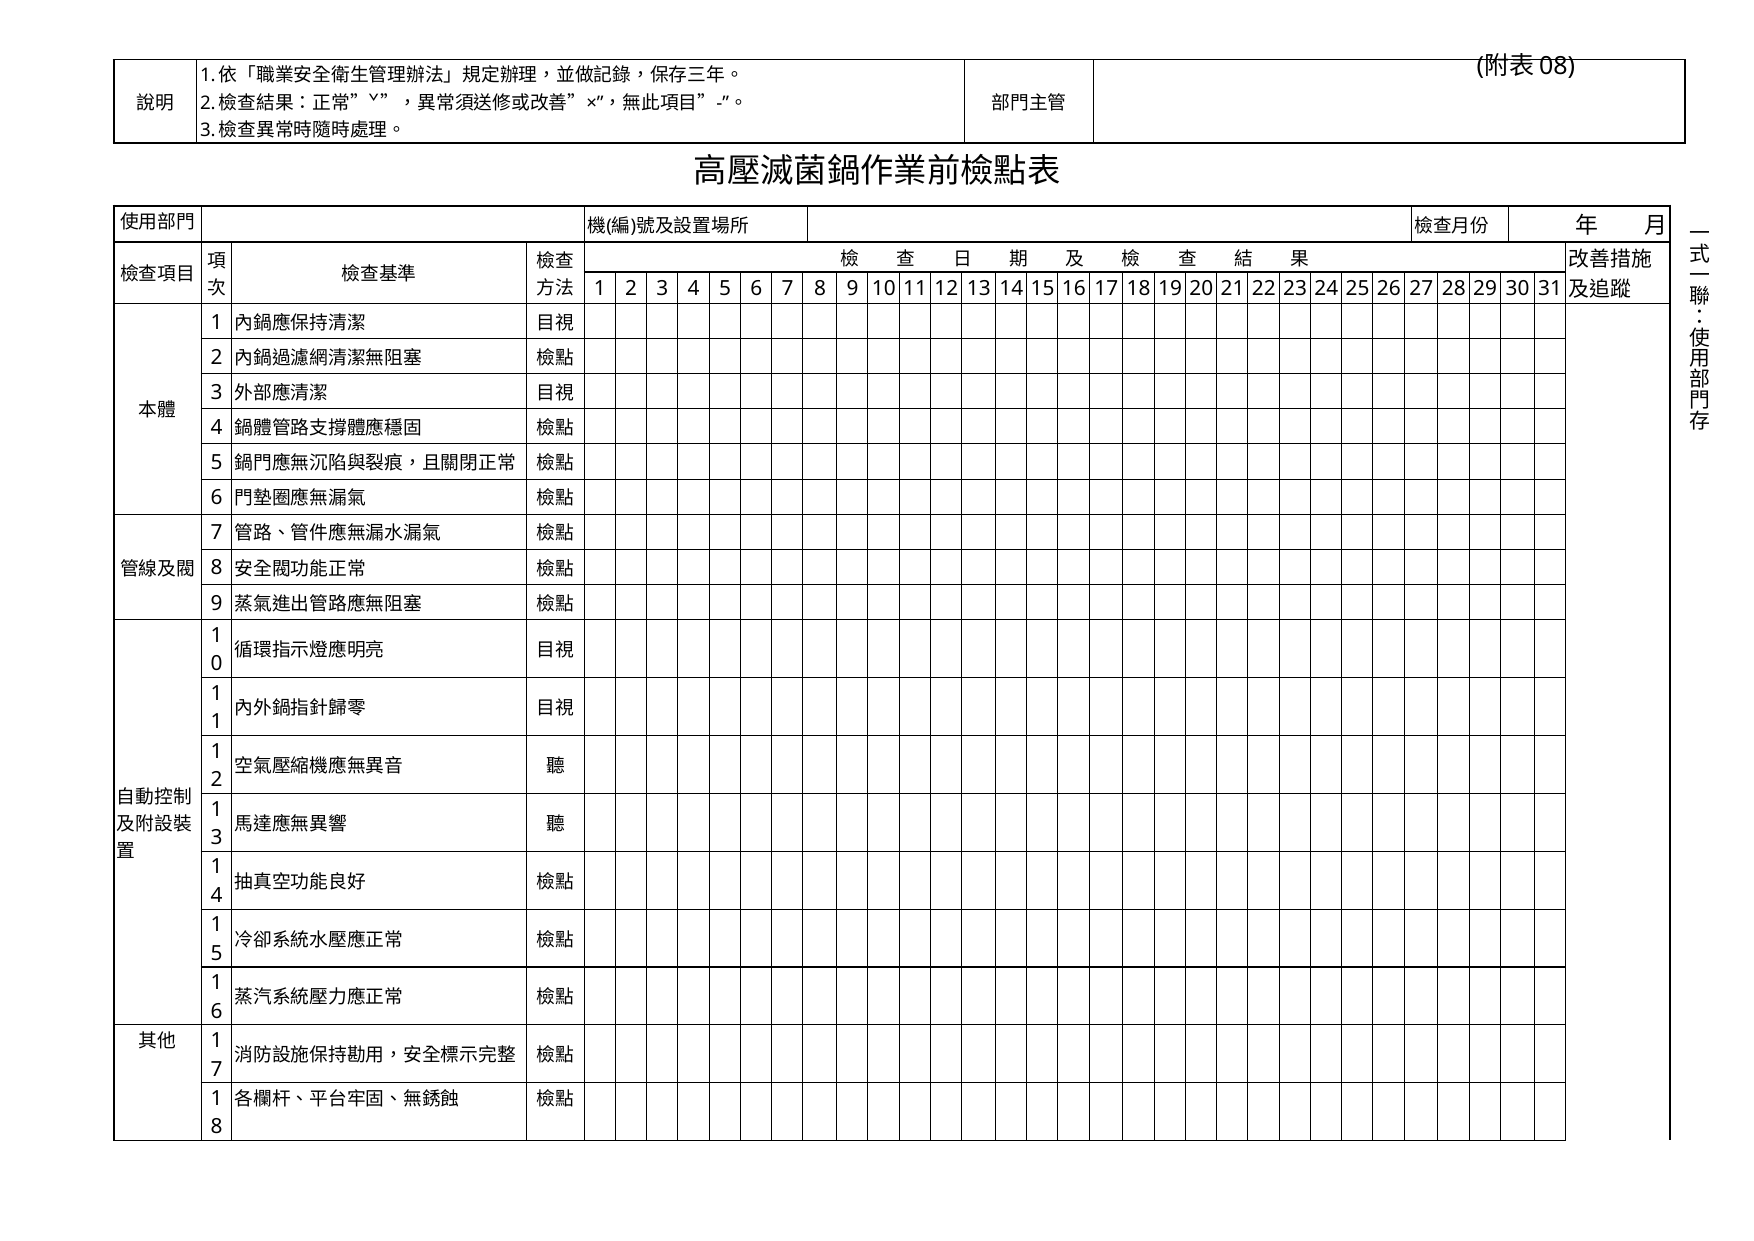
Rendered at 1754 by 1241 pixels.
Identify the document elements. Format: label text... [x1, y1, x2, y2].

table_cell [678, 515, 709, 549]
table_cell 7 [772, 273, 802, 303]
table_cell [931, 550, 961, 584]
table_cell [585, 678, 615, 735]
table_cell [585, 515, 615, 549]
table_cell [1248, 852, 1279, 908]
table_cell [1373, 1025, 1404, 1082]
table_cell [1186, 585, 1216, 619]
table_cell [900, 480, 930, 513]
table_cell 檢查項目 [115, 243, 201, 303]
table_cell [772, 794, 802, 851]
table_cell [647, 550, 677, 584]
table_cell [1438, 678, 1469, 735]
table_cell [1248, 444, 1279, 478]
table_cell [1058, 910, 1089, 966]
table_cell [616, 480, 646, 513]
table_header 年 月 [1509, 207, 1669, 241]
table_cell [1535, 968, 1565, 1024]
table_cell [1248, 736, 1279, 793]
table_cell [1123, 852, 1154, 908]
table_cell [585, 910, 615, 966]
table_cell [1155, 678, 1185, 735]
table_cell [647, 794, 677, 851]
table_cell [803, 1025, 836, 1082]
table_cell 空氣壓縮機應無異音 [232, 736, 526, 793]
table_cell [741, 304, 771, 338]
table_cell [616, 444, 646, 478]
table_cell [996, 374, 1026, 408]
table_cell [1280, 852, 1310, 908]
table_cell [1027, 374, 1057, 408]
table_cell [1438, 550, 1469, 584]
table_cell 聽 [527, 736, 584, 793]
table_cell [1090, 852, 1122, 908]
table_cell [1405, 1025, 1437, 1082]
table_cell [1470, 480, 1500, 513]
table_cell [996, 339, 1026, 373]
table_cell [1535, 585, 1565, 619]
table_cell [1535, 339, 1565, 373]
table_cell [1501, 678, 1534, 735]
table_cell [962, 852, 995, 908]
table_cell 17 [202, 1025, 231, 1082]
table_cell [678, 444, 709, 478]
table_cell [1438, 480, 1469, 513]
table_cell [647, 910, 677, 966]
table_cell [772, 515, 802, 549]
table_cell [585, 339, 615, 373]
table_cell [996, 678, 1026, 735]
table_cell [1501, 794, 1534, 851]
table_cell [931, 304, 961, 338]
table_cell [868, 678, 899, 735]
table_cell [962, 515, 995, 549]
table_cell [1280, 444, 1310, 478]
table_cell [710, 1025, 740, 1082]
table_cell [1373, 515, 1404, 549]
table_cell [900, 444, 930, 478]
table_cell [1248, 1025, 1279, 1082]
table_cell 7 [202, 515, 231, 549]
table_cell [616, 515, 646, 549]
table_cell [1027, 550, 1057, 584]
table_cell [1123, 620, 1154, 677]
table_cell [1405, 409, 1437, 443]
table_cell [616, 409, 646, 443]
table_cell [1090, 736, 1122, 793]
table_cell [1155, 444, 1185, 478]
table_cell 15 [202, 910, 231, 966]
table_cell [1186, 409, 1216, 443]
table_cell 19 [1155, 273, 1185, 303]
table_cell 檢點 [527, 480, 584, 513]
table_cell [1027, 910, 1057, 966]
table_cell [1090, 1025, 1122, 1082]
table_cell [1186, 339, 1216, 373]
table_cell [1405, 736, 1437, 793]
table_cell [710, 968, 740, 1024]
table_cell [1094, 60, 1684, 142]
table_cell [1280, 480, 1310, 513]
table_cell [931, 515, 961, 549]
table_cell [616, 736, 646, 793]
table_cell [1058, 444, 1089, 478]
table_cell [1090, 620, 1122, 677]
table_cell [1501, 968, 1534, 1024]
table_cell [1311, 678, 1341, 735]
table_cell [1186, 550, 1216, 584]
table_cell [1058, 550, 1089, 584]
table_cell [1155, 480, 1185, 513]
table_cell [931, 1083, 961, 1140]
table_cell 9 [202, 585, 231, 619]
table_cell 11 [900, 273, 930, 303]
table_cell [1405, 794, 1437, 851]
table_cell [1280, 304, 1310, 338]
table_cell 檢點 [527, 1083, 584, 1140]
table_cell [900, 1025, 930, 1082]
table_cell [741, 1025, 771, 1082]
table_cell [710, 1083, 740, 1140]
table_cell [1311, 409, 1341, 443]
table_cell [837, 374, 867, 408]
table_cell [1470, 585, 1500, 619]
table_cell [1280, 1025, 1310, 1082]
table_cell 檢點 [527, 585, 584, 619]
table_cell [710, 852, 740, 908]
table_cell [1058, 794, 1089, 851]
table_cell [1535, 794, 1565, 851]
table_cell [931, 1025, 961, 1082]
table_cell [1186, 852, 1216, 908]
table_cell 24 [1311, 273, 1341, 303]
table_cell 項 次 [202, 243, 231, 303]
table_cell [868, 585, 899, 619]
table_cell 3 [202, 374, 231, 408]
table_cell [1123, 304, 1154, 338]
table_cell [616, 585, 646, 619]
table_cell 9 [837, 273, 867, 303]
table_cell 1 [585, 273, 615, 303]
table_cell [1470, 515, 1500, 549]
table_cell 自動控制及附設裝置 [115, 620, 201, 1024]
table_cell [996, 480, 1026, 513]
table_cell [678, 910, 709, 966]
table_cell [1373, 339, 1404, 373]
table_cell [900, 409, 930, 443]
table_cell [1155, 1083, 1185, 1140]
table_cell [1027, 620, 1057, 677]
table_cell [772, 304, 802, 338]
table_cell [1186, 794, 1216, 851]
table_cell [647, 852, 677, 908]
table_cell [803, 304, 836, 338]
table_cell [647, 480, 677, 513]
table_cell [1470, 1083, 1500, 1140]
table_cell 內外鍋指針歸零 [232, 678, 526, 735]
table_cell [1123, 1025, 1154, 1082]
table_cell [962, 1083, 995, 1140]
table_cell [1342, 678, 1372, 735]
table_cell [1186, 304, 1216, 338]
table_cell [1501, 480, 1534, 513]
table_cell [585, 409, 615, 443]
table_cell [1311, 585, 1341, 619]
table_cell [1373, 409, 1404, 443]
table_cell [803, 550, 836, 584]
table_cell [1217, 1025, 1247, 1082]
table_cell [1311, 480, 1341, 513]
table_cell [837, 736, 867, 793]
table_cell [996, 304, 1026, 338]
table_cell 檢點 [527, 339, 584, 373]
table_cell [1405, 374, 1437, 408]
table_cell [710, 910, 740, 966]
table_cell 6 [202, 480, 231, 513]
table_cell [647, 620, 677, 677]
table_cell [803, 678, 836, 735]
table_cell [1248, 339, 1279, 373]
table_cell 目視 [527, 374, 584, 408]
table_cell [1090, 968, 1122, 1024]
table_cell [931, 480, 961, 513]
table_cell [678, 409, 709, 443]
table_cell [1090, 1083, 1122, 1140]
table_cell [1280, 678, 1310, 735]
table_cell [1342, 339, 1372, 373]
table_cell [1155, 794, 1185, 851]
table_cell [1123, 339, 1154, 373]
table_cell [1027, 480, 1057, 513]
table_cell [1373, 304, 1404, 338]
table_cell [1027, 968, 1057, 1024]
table_cell [1155, 968, 1185, 1024]
text 高壓滅菌鍋作業前檢點表 [118, 144, 1636, 192]
table_cell [647, 444, 677, 478]
table_cell [647, 304, 677, 338]
table_cell [1090, 374, 1122, 408]
table_cell 12 [931, 273, 961, 303]
table_cell [678, 550, 709, 584]
table_cell [1535, 852, 1565, 908]
table_cell 檢 查 日 期 及 檢 查 結 果 [585, 243, 1565, 271]
table_cell [803, 1083, 836, 1140]
table_cell [1090, 515, 1122, 549]
table_cell [1280, 550, 1310, 584]
table_cell 內鍋過濾網清潔無阻塞 [232, 339, 526, 373]
table_header [808, 207, 1411, 241]
table_cell 11 [202, 678, 231, 735]
table_cell 8 [202, 550, 231, 584]
table_cell [1373, 736, 1404, 793]
table_cell [1342, 444, 1372, 478]
table_cell [1470, 968, 1500, 1024]
table_cell [1535, 480, 1565, 513]
table_cell [803, 409, 836, 443]
table_cell [868, 968, 899, 1024]
table_cell [1373, 480, 1404, 513]
table_cell [1058, 968, 1089, 1024]
table_cell [1438, 1083, 1469, 1140]
table_cell [710, 515, 740, 549]
table_cell [1535, 678, 1565, 735]
table_cell [996, 409, 1026, 443]
table_cell 檢查基準 [232, 243, 526, 303]
table_cell [647, 1083, 677, 1140]
table_cell [1405, 910, 1437, 966]
table_cell [931, 339, 961, 373]
table_cell [1311, 910, 1341, 966]
table_cell [868, 304, 899, 338]
table_cell [962, 374, 995, 408]
table_cell [1123, 794, 1154, 851]
table_cell [1405, 678, 1437, 735]
table_cell [616, 794, 646, 851]
table_cell [1342, 852, 1372, 908]
table_cell [1535, 910, 1565, 966]
table_cell [837, 550, 867, 584]
table_cell [647, 515, 677, 549]
table_cell [996, 794, 1026, 851]
table_cell [1342, 304, 1372, 338]
table_cell [1186, 374, 1216, 408]
table_cell [1405, 480, 1437, 513]
table_cell [741, 678, 771, 735]
table_cell [1438, 585, 1469, 619]
table_cell [1501, 620, 1534, 677]
table_cell [1058, 304, 1089, 338]
table_cell 改善措施 及追蹤 [1566, 243, 1669, 303]
table_cell [1280, 968, 1310, 1024]
table_cell [710, 480, 740, 513]
table_cell [996, 1083, 1026, 1140]
table_cell [1470, 304, 1500, 338]
table_cell [585, 480, 615, 513]
table_cell [1217, 678, 1247, 735]
table_cell [1217, 794, 1247, 851]
table_cell [678, 620, 709, 677]
table_cell [585, 550, 615, 584]
table_cell [1501, 736, 1534, 793]
table_cell [1373, 794, 1404, 851]
table_cell [772, 678, 802, 735]
table_cell 10 [868, 273, 899, 303]
table_cell 18 [202, 1083, 231, 1140]
table_cell 1 [202, 304, 231, 338]
table_cell [678, 585, 709, 619]
table_cell 15 [1027, 273, 1057, 303]
table_cell 冷卻系統水壓應正常 [232, 910, 526, 966]
table_cell [1280, 409, 1310, 443]
table_cell 檢點 [527, 444, 584, 478]
table_cell 16 [202, 968, 231, 1024]
table_cell [900, 620, 930, 677]
table_cell [1438, 374, 1469, 408]
table_cell 17 [1090, 273, 1122, 303]
table_cell [931, 678, 961, 735]
table_cell [772, 585, 802, 619]
table_cell [1123, 910, 1154, 966]
table_cell 22 [1248, 273, 1279, 303]
table_cell [1311, 374, 1341, 408]
table_cell [1311, 304, 1341, 338]
table_cell 檢點 [527, 910, 584, 966]
table_cell [1058, 339, 1089, 373]
table_cell [900, 515, 930, 549]
table_cell [1470, 620, 1500, 677]
table_cell [1186, 444, 1216, 478]
table_cell 13 [962, 273, 995, 303]
table_cell [900, 374, 930, 408]
table_cell [1535, 620, 1565, 677]
table_cell [1155, 409, 1185, 443]
table_cell [1438, 968, 1469, 1024]
table_cell [1311, 1083, 1341, 1140]
table_cell [710, 550, 740, 584]
table_cell [837, 1025, 867, 1082]
table_cell [996, 444, 1026, 478]
table_cell [803, 910, 836, 966]
table_cell [1342, 910, 1372, 966]
table_cell [1501, 304, 1534, 338]
table_cell [1155, 585, 1185, 619]
table_cell [1280, 515, 1310, 549]
table_cell [741, 585, 771, 619]
table_cell [1470, 550, 1500, 584]
table_cell [772, 620, 802, 677]
table_cell 檢點 [527, 409, 584, 443]
table_cell [1470, 374, 1500, 408]
table_cell [1027, 678, 1057, 735]
table_cell [1186, 1083, 1216, 1140]
table_cell [900, 339, 930, 373]
table_cell [837, 910, 867, 966]
table_cell [1217, 409, 1247, 443]
table_cell 說明 [115, 60, 196, 142]
table_cell [1470, 678, 1500, 735]
table_cell [772, 910, 802, 966]
table_cell [585, 304, 615, 338]
table_cell [1470, 736, 1500, 793]
table_cell [931, 620, 961, 677]
table_cell [1248, 794, 1279, 851]
table_cell [1280, 620, 1310, 677]
table_cell [1501, 409, 1534, 443]
table_cell [868, 409, 899, 443]
table_cell 10 [202, 620, 231, 677]
table_cell [1123, 374, 1154, 408]
table_cell [585, 794, 615, 851]
table_cell [1535, 1083, 1565, 1140]
table_cell [678, 304, 709, 338]
table_cell [772, 968, 802, 1024]
table_cell [868, 515, 899, 549]
table_cell [1155, 736, 1185, 793]
table_cell [803, 794, 836, 851]
table_cell [678, 374, 709, 408]
table_cell [1058, 374, 1089, 408]
table_cell 14 [996, 273, 1026, 303]
table_cell [1438, 910, 1469, 966]
table_cell 26 [1373, 273, 1404, 303]
table_cell [803, 339, 836, 373]
table_cell [1186, 515, 1216, 549]
table_cell [962, 585, 995, 619]
table_cell [1373, 852, 1404, 908]
table_cell [1058, 1025, 1089, 1082]
table_cell [1342, 1083, 1372, 1140]
table_cell [1155, 852, 1185, 908]
table_cell [1535, 515, 1565, 549]
table_header 使用部門 [115, 207, 201, 241]
table_cell [803, 480, 836, 513]
table_cell [996, 968, 1026, 1024]
table_cell [1501, 444, 1534, 478]
table_cell 30 [1501, 273, 1534, 303]
table_cell [616, 1025, 646, 1082]
table_cell [1535, 409, 1565, 443]
table_cell [1248, 304, 1279, 338]
table_cell [1123, 968, 1154, 1024]
table_cell [647, 374, 677, 408]
table_cell [678, 736, 709, 793]
table_cell [1248, 374, 1279, 408]
table_cell 鍋體管路支撐體應穩固 [232, 409, 526, 443]
table_cell [1342, 409, 1372, 443]
table_cell [616, 1083, 646, 1140]
table_cell [647, 339, 677, 373]
table_cell [1438, 515, 1469, 549]
table_cell [710, 794, 740, 851]
table_cell [585, 620, 615, 677]
table_cell [772, 480, 802, 513]
table_cell [1280, 339, 1310, 373]
table_cell [837, 304, 867, 338]
table_cell [1501, 910, 1534, 966]
table_cell [678, 1025, 709, 1082]
table_cell [1123, 444, 1154, 478]
table_cell [962, 736, 995, 793]
table_cell [616, 550, 646, 584]
table_cell [1342, 1025, 1372, 1082]
table_cell [1373, 620, 1404, 677]
table_cell [1342, 736, 1372, 793]
table_cell [741, 515, 771, 549]
table_cell [1248, 678, 1279, 735]
table_cell [647, 409, 677, 443]
table_cell [996, 736, 1026, 793]
table_cell [931, 852, 961, 908]
table_cell [1027, 304, 1057, 338]
table_cell 23 [1280, 273, 1310, 303]
table_cell [1090, 910, 1122, 966]
table_cell [962, 339, 995, 373]
table_cell [741, 620, 771, 677]
table_cell [837, 852, 867, 908]
table_cell [962, 1025, 995, 1082]
table_cell [710, 620, 740, 677]
table_cell [710, 736, 740, 793]
table_cell [900, 304, 930, 338]
table_cell [1280, 794, 1310, 851]
table_cell [868, 1025, 899, 1082]
table_cell [1373, 444, 1404, 478]
table_cell 4 [678, 273, 709, 303]
table_cell 檢點 [527, 852, 584, 908]
table_cell [616, 852, 646, 908]
table_cell [962, 444, 995, 478]
table_cell [741, 968, 771, 1024]
table_cell [803, 585, 836, 619]
table_cell [996, 910, 1026, 966]
table_cell [962, 794, 995, 851]
table_cell [741, 1083, 771, 1140]
table_cell [1123, 515, 1154, 549]
table_cell [1470, 1025, 1500, 1082]
table_cell 5 [202, 444, 231, 478]
table_cell [710, 585, 740, 619]
table_header 機(編)號及設置場所 [585, 207, 807, 241]
table_cell [1123, 550, 1154, 584]
table_cell [837, 1083, 867, 1140]
table_cell 抽真空功能良好 [232, 852, 526, 908]
table_cell [931, 444, 961, 478]
table_cell 各欄杆、平台牢固、無銹蝕 [232, 1083, 526, 1140]
table_cell [1155, 374, 1185, 408]
table_cell [1373, 585, 1404, 619]
table_cell [647, 678, 677, 735]
table_cell [803, 620, 836, 677]
table_cell [741, 736, 771, 793]
table_cell 25 [1342, 273, 1372, 303]
table_cell [1535, 1025, 1565, 1082]
table_cell [1438, 409, 1469, 443]
table_cell [1438, 1025, 1469, 1082]
table_cell [1438, 794, 1469, 851]
table_cell [1217, 1083, 1247, 1140]
table_cell [585, 1083, 615, 1140]
table_cell [1405, 339, 1437, 373]
table_cell [1058, 678, 1089, 735]
table_cell [1090, 550, 1122, 584]
table_cell 檢點 [527, 550, 584, 584]
table_cell [1186, 910, 1216, 966]
table_cell [1342, 550, 1372, 584]
table_cell [710, 444, 740, 478]
table_cell [1501, 374, 1534, 408]
table_cell [1405, 968, 1437, 1024]
table_cell 外部應清潔 [232, 374, 526, 408]
table_cell 8 [803, 273, 836, 303]
table_cell [1248, 968, 1279, 1024]
table_cell [647, 736, 677, 793]
table_cell [900, 910, 930, 966]
table_cell [1566, 304, 1669, 1140]
table_cell [1248, 515, 1279, 549]
table_cell [1342, 515, 1372, 549]
table_cell [741, 444, 771, 478]
table_cell [1090, 678, 1122, 735]
table_cell [1470, 444, 1500, 478]
table_cell [1248, 480, 1279, 513]
table_cell [1373, 374, 1404, 408]
table_cell [1058, 480, 1089, 513]
table_cell [585, 585, 615, 619]
table_cell [585, 374, 615, 408]
table_cell [1186, 678, 1216, 735]
table_cell [996, 585, 1026, 619]
table_cell [996, 515, 1026, 549]
table_cell 管路、管件應無漏水漏氣 [232, 515, 526, 549]
table_cell [1311, 339, 1341, 373]
table_cell [772, 409, 802, 443]
table_cell [1405, 1083, 1437, 1140]
table_cell [1058, 620, 1089, 677]
table_cell 依「職業安全衛生管理辦法」規定辦理，並做記錄，保存三年。 檢查結果：正常”ˇ”，異常須送修或改善”×”，無此項目”-”。 檢查異常時隨時處理。 [197, 60, 964, 142]
table_cell [647, 968, 677, 1024]
table_cell 管線及閥 [115, 515, 201, 619]
table_cell [1123, 585, 1154, 619]
table_cell [1090, 480, 1122, 513]
table_cell [678, 794, 709, 851]
table_cell [1155, 910, 1185, 966]
table_cell [996, 852, 1026, 908]
table_cell [678, 852, 709, 908]
table_cell [1470, 852, 1500, 908]
table_cell [1027, 444, 1057, 478]
table_cell [996, 620, 1026, 677]
table_cell [900, 968, 930, 1024]
table_cell 部門主管 [965, 60, 1093, 142]
table_cell [803, 374, 836, 408]
table_cell [837, 794, 867, 851]
table_cell [1535, 374, 1565, 408]
table_cell [772, 374, 802, 408]
table_cell [1501, 1083, 1534, 1140]
table_cell 14 [202, 852, 231, 908]
table_cell [1405, 620, 1437, 677]
table_cell [1501, 550, 1534, 584]
table_cell [772, 852, 802, 908]
table_cell [803, 852, 836, 908]
table_cell [1217, 585, 1247, 619]
table_cell [616, 968, 646, 1024]
table_cell [772, 550, 802, 584]
table_cell [741, 910, 771, 966]
table_cell [837, 339, 867, 373]
table_cell [1027, 736, 1057, 793]
table_cell [1058, 515, 1089, 549]
table_cell [868, 736, 899, 793]
table_cell [1311, 550, 1341, 584]
table_cell [962, 409, 995, 443]
table_cell [585, 1025, 615, 1082]
table_cell [1342, 620, 1372, 677]
table_cell [1155, 515, 1185, 549]
table_cell 21 [1217, 273, 1247, 303]
table_cell [1186, 620, 1216, 677]
table_cell 13 [202, 794, 231, 851]
table_cell [1217, 304, 1247, 338]
table_cell [710, 374, 740, 408]
table_cell [678, 480, 709, 513]
table_cell [1405, 515, 1437, 549]
table_cell [741, 852, 771, 908]
text (附表08) [1476, 45, 1702, 79]
table_cell [931, 374, 961, 408]
table_cell [803, 444, 836, 478]
table_cell [1155, 339, 1185, 373]
table_cell [868, 1083, 899, 1140]
table_cell [1027, 515, 1057, 549]
table_cell 消防設施保持勘用，安全標示完整 [232, 1025, 526, 1082]
table_cell 18 [1123, 273, 1154, 303]
table_cell 2 [202, 339, 231, 373]
table_cell [1470, 794, 1500, 851]
table_cell [1155, 620, 1185, 677]
table_cell [1311, 1025, 1341, 1082]
table_cell [1280, 585, 1310, 619]
table_cell [837, 678, 867, 735]
table_cell [772, 444, 802, 478]
table_cell 目視 [527, 304, 584, 338]
table_cell [1405, 852, 1437, 908]
table_cell [1123, 1083, 1154, 1140]
table_cell [1058, 736, 1089, 793]
table_cell 蒸汽系統壓力應正常 [232, 968, 526, 1024]
table_cell [996, 1025, 1026, 1082]
table_cell [1280, 1083, 1310, 1140]
table_cell [1405, 550, 1437, 584]
table_cell [868, 480, 899, 513]
table_cell 5 [710, 273, 740, 303]
table_cell [962, 304, 995, 338]
table_cell [616, 304, 646, 338]
table_cell [710, 304, 740, 338]
table_cell [1027, 409, 1057, 443]
table_cell [1123, 480, 1154, 513]
table_cell [1373, 550, 1404, 584]
table_cell 27 [1405, 273, 1437, 303]
table_cell 安全閥功能正常 [232, 550, 526, 584]
table_cell 馬達應無異響 [232, 794, 526, 851]
table_cell [772, 1083, 802, 1140]
table_cell [931, 736, 961, 793]
table_cell [1373, 1083, 1404, 1140]
table_cell [1438, 620, 1469, 677]
table_cell 循環指示燈應明亮 [232, 620, 526, 677]
table_cell [647, 585, 677, 619]
table_cell [1027, 794, 1057, 851]
table_cell [1342, 374, 1372, 408]
table_cell [1311, 515, 1341, 549]
table_cell [678, 339, 709, 373]
table_cell [1280, 374, 1310, 408]
table_cell [1090, 444, 1122, 478]
table_cell [931, 585, 961, 619]
table_cell 16 [1058, 273, 1089, 303]
table_cell [931, 409, 961, 443]
table_cell [837, 620, 867, 677]
table_cell [1311, 794, 1341, 851]
table_cell [900, 678, 930, 735]
table_cell [1248, 550, 1279, 584]
table_cell [616, 339, 646, 373]
table_cell [678, 968, 709, 1024]
table_cell [803, 515, 836, 549]
table_cell [900, 585, 930, 619]
table_cell [741, 480, 771, 513]
table_cell [710, 339, 740, 373]
table_cell [931, 910, 961, 966]
table_cell [1501, 1025, 1534, 1082]
table_cell [772, 1025, 802, 1082]
table_cell 其他 [115, 1025, 201, 1140]
table_cell [962, 550, 995, 584]
table_cell [1027, 1025, 1057, 1082]
table_cell 本體 [115, 304, 201, 513]
table_cell [1217, 968, 1247, 1024]
table_cell 4 [202, 409, 231, 443]
table_cell [1027, 1083, 1057, 1140]
table_cell [1311, 968, 1341, 1024]
table_cell [1535, 550, 1565, 584]
table_cell [1535, 304, 1565, 338]
table_cell [1217, 550, 1247, 584]
table_cell [1248, 910, 1279, 966]
table_cell [1058, 585, 1089, 619]
table_cell [1248, 620, 1279, 677]
table_cell [1438, 852, 1469, 908]
table_cell [1470, 409, 1500, 443]
table_cell [900, 1083, 930, 1140]
table_cell [741, 794, 771, 851]
table_cell [616, 910, 646, 966]
table_cell [1217, 620, 1247, 677]
table_cell [741, 550, 771, 584]
table_cell [585, 444, 615, 478]
table_cell [1155, 550, 1185, 584]
table_cell [931, 968, 961, 1024]
table_cell [803, 736, 836, 793]
table_cell [678, 678, 709, 735]
table_cell [1311, 620, 1341, 677]
table_cell [1438, 736, 1469, 793]
table_cell [868, 794, 899, 851]
table_cell [900, 736, 930, 793]
table_cell [1438, 339, 1469, 373]
table_cell [931, 794, 961, 851]
table_cell [1438, 444, 1469, 478]
table_cell [1123, 678, 1154, 735]
table_cell [1470, 910, 1500, 966]
table_cell [1501, 852, 1534, 908]
table_cell [1342, 585, 1372, 619]
table_cell [741, 409, 771, 443]
table_cell [1535, 444, 1565, 478]
table_cell [996, 550, 1026, 584]
table_cell [741, 339, 771, 373]
table_cell 檢點 [527, 968, 584, 1024]
table_cell 聽 [527, 794, 584, 851]
table_cell [868, 339, 899, 373]
table_cell [1058, 852, 1089, 908]
table_cell [1090, 585, 1122, 619]
table_cell [1186, 1025, 1216, 1082]
table_cell [1342, 794, 1372, 851]
table_cell [1405, 585, 1437, 619]
table_cell [962, 678, 995, 735]
table_cell [710, 678, 740, 735]
table_cell [647, 1025, 677, 1082]
table_cell [1280, 910, 1310, 966]
table_cell [1342, 480, 1372, 513]
table_cell [616, 620, 646, 677]
table_cell 12 [202, 736, 231, 793]
table_cell 20 [1186, 273, 1216, 303]
table_cell [1311, 444, 1341, 478]
table_cell [837, 409, 867, 443]
table_cell 門墊圈應無漏氣 [232, 480, 526, 513]
table_cell [1186, 968, 1216, 1024]
table_cell [1217, 515, 1247, 549]
table_cell [1027, 585, 1057, 619]
table_cell [1438, 304, 1469, 338]
table_cell 檢點 [527, 515, 584, 549]
table_cell [837, 515, 867, 549]
table_cell [900, 550, 930, 584]
table_cell [772, 339, 802, 373]
table_cell [1248, 409, 1279, 443]
table_cell [1248, 1083, 1279, 1140]
table_cell [1373, 968, 1404, 1024]
table_cell [1405, 304, 1437, 338]
table_cell [837, 480, 867, 513]
table_cell [1123, 736, 1154, 793]
table_cell [616, 678, 646, 735]
table_cell [868, 910, 899, 966]
table_cell [1535, 736, 1565, 793]
table_cell 3 [647, 273, 677, 303]
table_cell [1027, 339, 1057, 373]
table_cell [1217, 852, 1247, 908]
table_cell 6 [741, 273, 771, 303]
table_cell [868, 550, 899, 584]
table_cell [1342, 968, 1372, 1024]
table_cell [900, 794, 930, 851]
table_cell [837, 444, 867, 478]
table_cell [585, 736, 615, 793]
table_cell [1501, 339, 1534, 373]
table_cell [1027, 852, 1057, 908]
table_cell [868, 852, 899, 908]
table_cell [678, 1083, 709, 1140]
table_cell [803, 968, 836, 1024]
table_cell [1217, 736, 1247, 793]
table_cell [1248, 585, 1279, 619]
table_cell [741, 374, 771, 408]
table_cell [962, 480, 995, 513]
table_cell [1470, 339, 1500, 373]
table_cell [962, 620, 995, 677]
table_cell [837, 585, 867, 619]
table_cell [1090, 339, 1122, 373]
table_cell [868, 374, 899, 408]
table_cell [1058, 409, 1089, 443]
table_cell [1058, 1083, 1089, 1140]
table_cell 28 [1438, 273, 1469, 303]
table_cell [1186, 480, 1216, 513]
table_cell [900, 852, 930, 908]
table_cell [1123, 409, 1154, 443]
table_cell [1405, 444, 1437, 478]
table_cell [1217, 339, 1247, 373]
table_cell [1501, 585, 1534, 619]
table_cell [962, 968, 995, 1024]
table_cell [1373, 678, 1404, 735]
table_cell [1311, 852, 1341, 908]
table_cell [1217, 444, 1247, 478]
table_cell [1311, 736, 1341, 793]
table_cell [1280, 736, 1310, 793]
table_cell [1090, 794, 1122, 851]
table_cell [1090, 409, 1122, 443]
table_cell [616, 374, 646, 408]
table_cell [1186, 736, 1216, 793]
table_cell [868, 444, 899, 478]
table_cell [772, 736, 802, 793]
table_cell [1155, 1025, 1185, 1082]
table_cell 29 [1470, 273, 1500, 303]
table_header 檢查月份 [1412, 207, 1508, 241]
table_cell [1155, 304, 1185, 338]
table_cell 內鍋應保持清潔 [232, 304, 526, 338]
table_cell 蒸氣進出管路應無阻塞 [232, 585, 526, 619]
table_cell 31 [1535, 273, 1565, 303]
table_cell [585, 968, 615, 1024]
table_cell [1090, 304, 1122, 338]
table_cell 目視 [527, 620, 584, 677]
table_cell [962, 910, 995, 966]
table_cell [710, 409, 740, 443]
table_cell 檢查 方法 [527, 243, 584, 303]
table_cell 鍋門應無沉陷與裂痕，且關閉正常 [232, 444, 526, 478]
table_cell [837, 968, 867, 1024]
table_cell [585, 852, 615, 908]
table_cell 檢點 [527, 1025, 584, 1082]
table_header [202, 207, 584, 241]
table_cell 目視 [527, 678, 584, 735]
table_cell [1373, 910, 1404, 966]
table_cell [1217, 480, 1247, 513]
table_cell 2 [616, 273, 646, 303]
table_cell [1217, 910, 1247, 966]
table_cell [1217, 374, 1247, 408]
table_cell [868, 620, 899, 677]
table_cell [1501, 515, 1534, 549]
